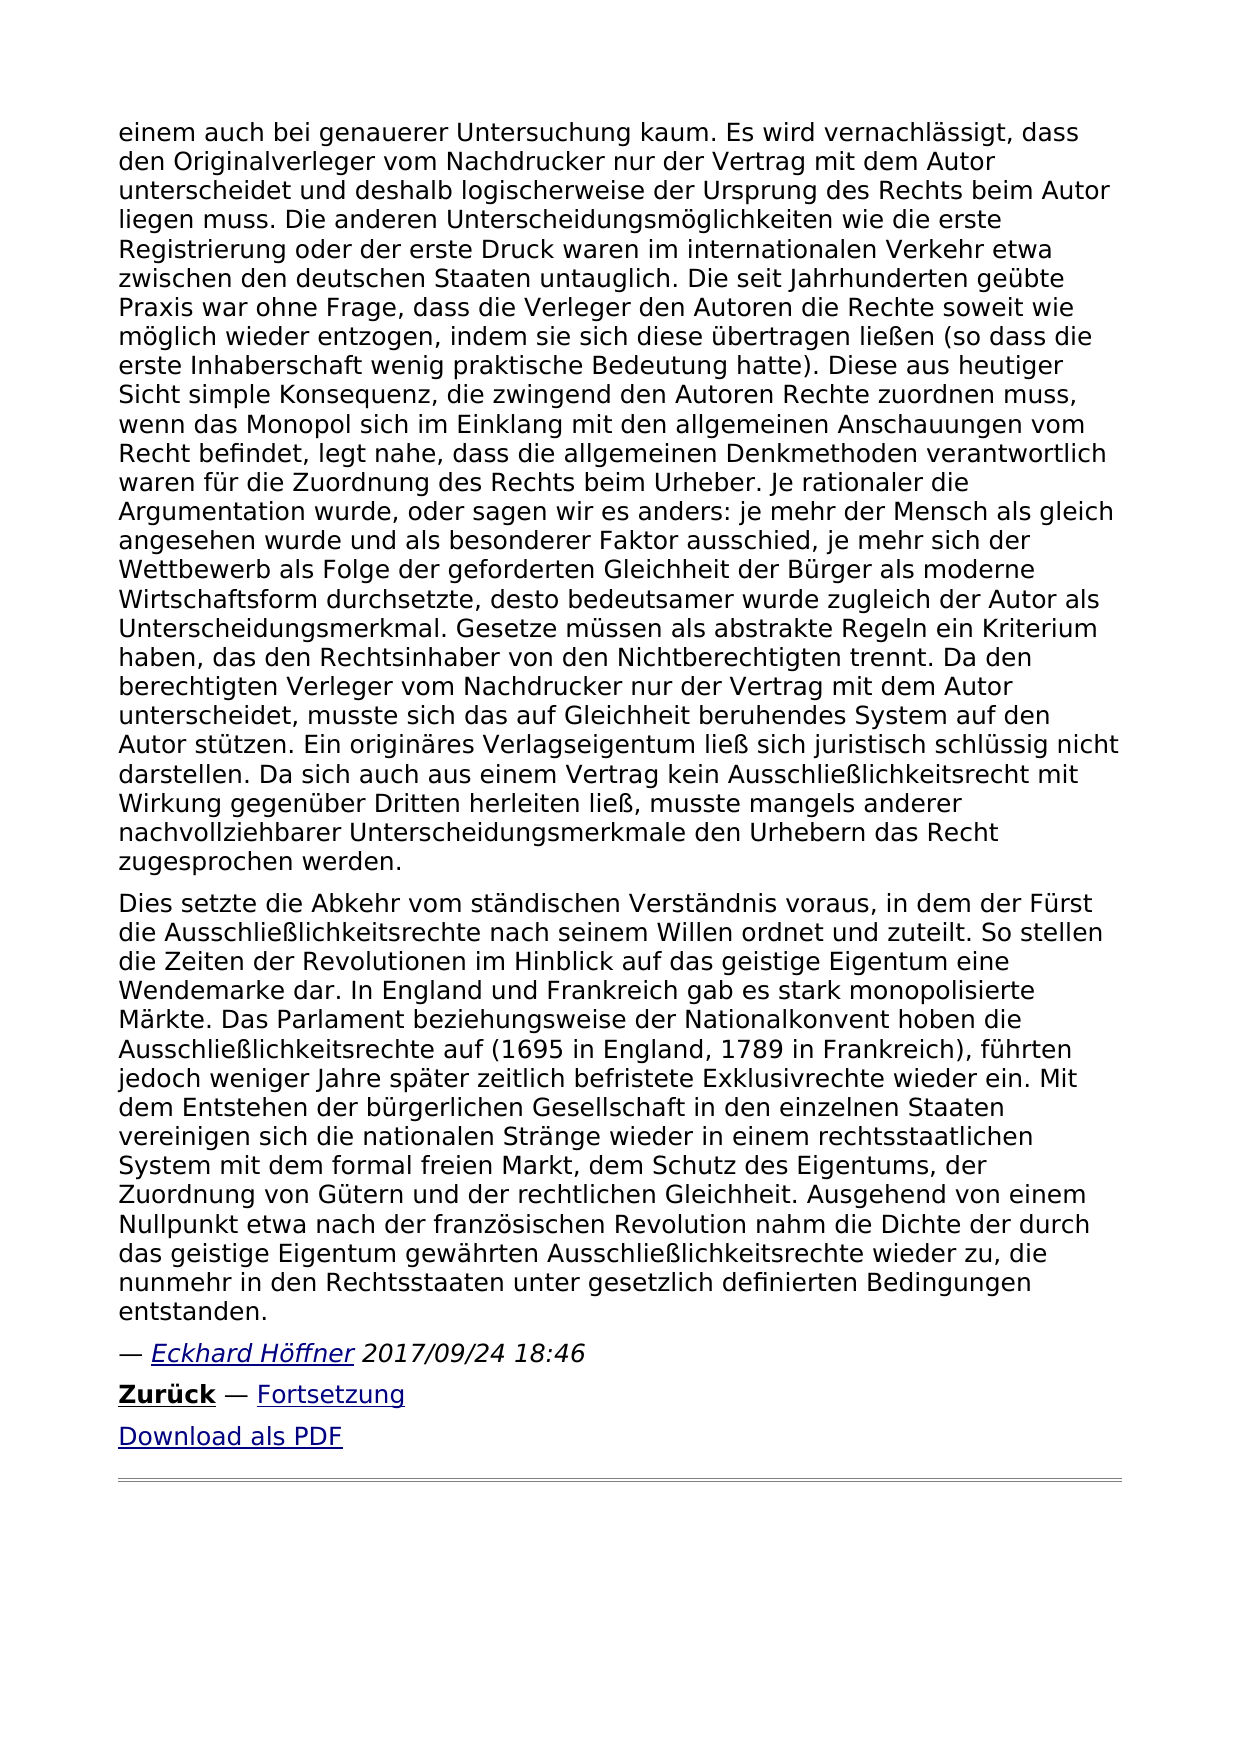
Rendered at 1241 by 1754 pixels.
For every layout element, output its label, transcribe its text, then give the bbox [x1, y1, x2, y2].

text Dies setzte die Abkehr vom ständischen Verständnis voraus, in dem der Fürst die Ausschließlichkeitsrechte nach seinem Willen ordnet und zuteilt. So stellen die Zeiten der Revolutionen im Hinblick auf das geistige Eigentum eine Wendemarke dar. In England und Frankreich gab es stark monopolisierte Märkte. Das Parlament beziehungsweise der Nationalkonvent hoben die Ausschließlichkeitsrechte auf (1695 in England, 1789 in Frankreich), führten jedoch weniger Jahre später zeitlich befristete Exklusivrechte wieder ein. Mit dem Entstehen der bürgerlichen Gesellschaft in den einzelnen Staaten vereinigen sich die nationalen Stränge wieder in einem rechtsstaatlichen System mit dem formal freien Markt, dem Schutz des Eigentums, der Zuordnung von Gütern und der rechtlichen Gleichheit. Ausgehend von einem Nullpunkt etwa nach der französischen Revolution nahm die Dichte der durch das geistige Eigentum gewährten Ausschließlichkeitsrechte wieder zu, die nunmehr in den Rechtsstaaten unter gesetzlich definierten Bedingungen entstanden. [118, 889, 1122, 1326]
text Download als PDF [118, 1422, 1122, 1451]
text Zurück — Fortsetzung [118, 1381, 1122, 1410]
text — Eckhard Höffner 2017/09/24 18:46 [118, 1339, 1122, 1368]
text einem auch bei genauerer Untersuchung kaum. Es wird vernachlässigt, dass den Originalverleger vom Nachdrucker nur der Vertrag mit dem Autor unterscheidet und deshalb logischerweise der Ursprung des Rechts beim Autor liegen muss. Die anderen Unterscheidungsmöglichkeiten wie die erste Registrierung oder der erste Druck waren im internationalen Verkehr etwa zwischen den deutschen Staaten untauglich. Die seit Jahrhunderten geübte Praxis war ohne Frage, dass die Verleger den Autoren die Rechte soweit wie möglich wieder entzogen, indem sie sich diese übertragen ließen (so dass die erste Inhaberschaft wenig praktische Bedeutung hatte). Diese aus heutiger Sicht simple Konsequenz, die zwingend den Autoren Rechte zuordnen muss, wenn das Monopol sich im Einklang mit den allgemeinen Anschauungen vom Recht befindet, legt nahe, dass die allgemeinen Denkmethoden verantwortlich waren für die Zuordnung des Rechts beim Urheber. Je rationaler die Argumentation wurde, oder sagen wir es anders: je mehr der Mensch als gleich angesehen wurde und als besonderer Faktor ausschied, je mehr sich der Wettbewerb als Folge der geforderten Gleichheit der Bürger als moderne Wirtschaftsform durchsetzte, desto bedeutsamer wurde zugleich der Autor als Unterscheidungsmerkmal. Gesetze müssen als abstrakte Regeln ein Kriterium haben, das den Rechtsinhaber von den Nichtberechtigten trennt. Da den berechtigten Verleger vom Nachdrucker nur der Vertrag mit dem Autor unterscheidet, musste sich das auf Gleichheit beruhendes System auf den Autor stützen. Ein originäres Verlagseigentum ließ sich juristisch schlüssig nicht darstellen. Da sich auch aus einem Vertrag kein Ausschließlichkeitsrecht mit Wirkung gegenüber Dritten herleiten ließ, musste mangels anderer nachvollziehbarer Unterscheidungsmerkmale den Urhebern das Recht zugesprochen werden. [118, 118, 1122, 876]
